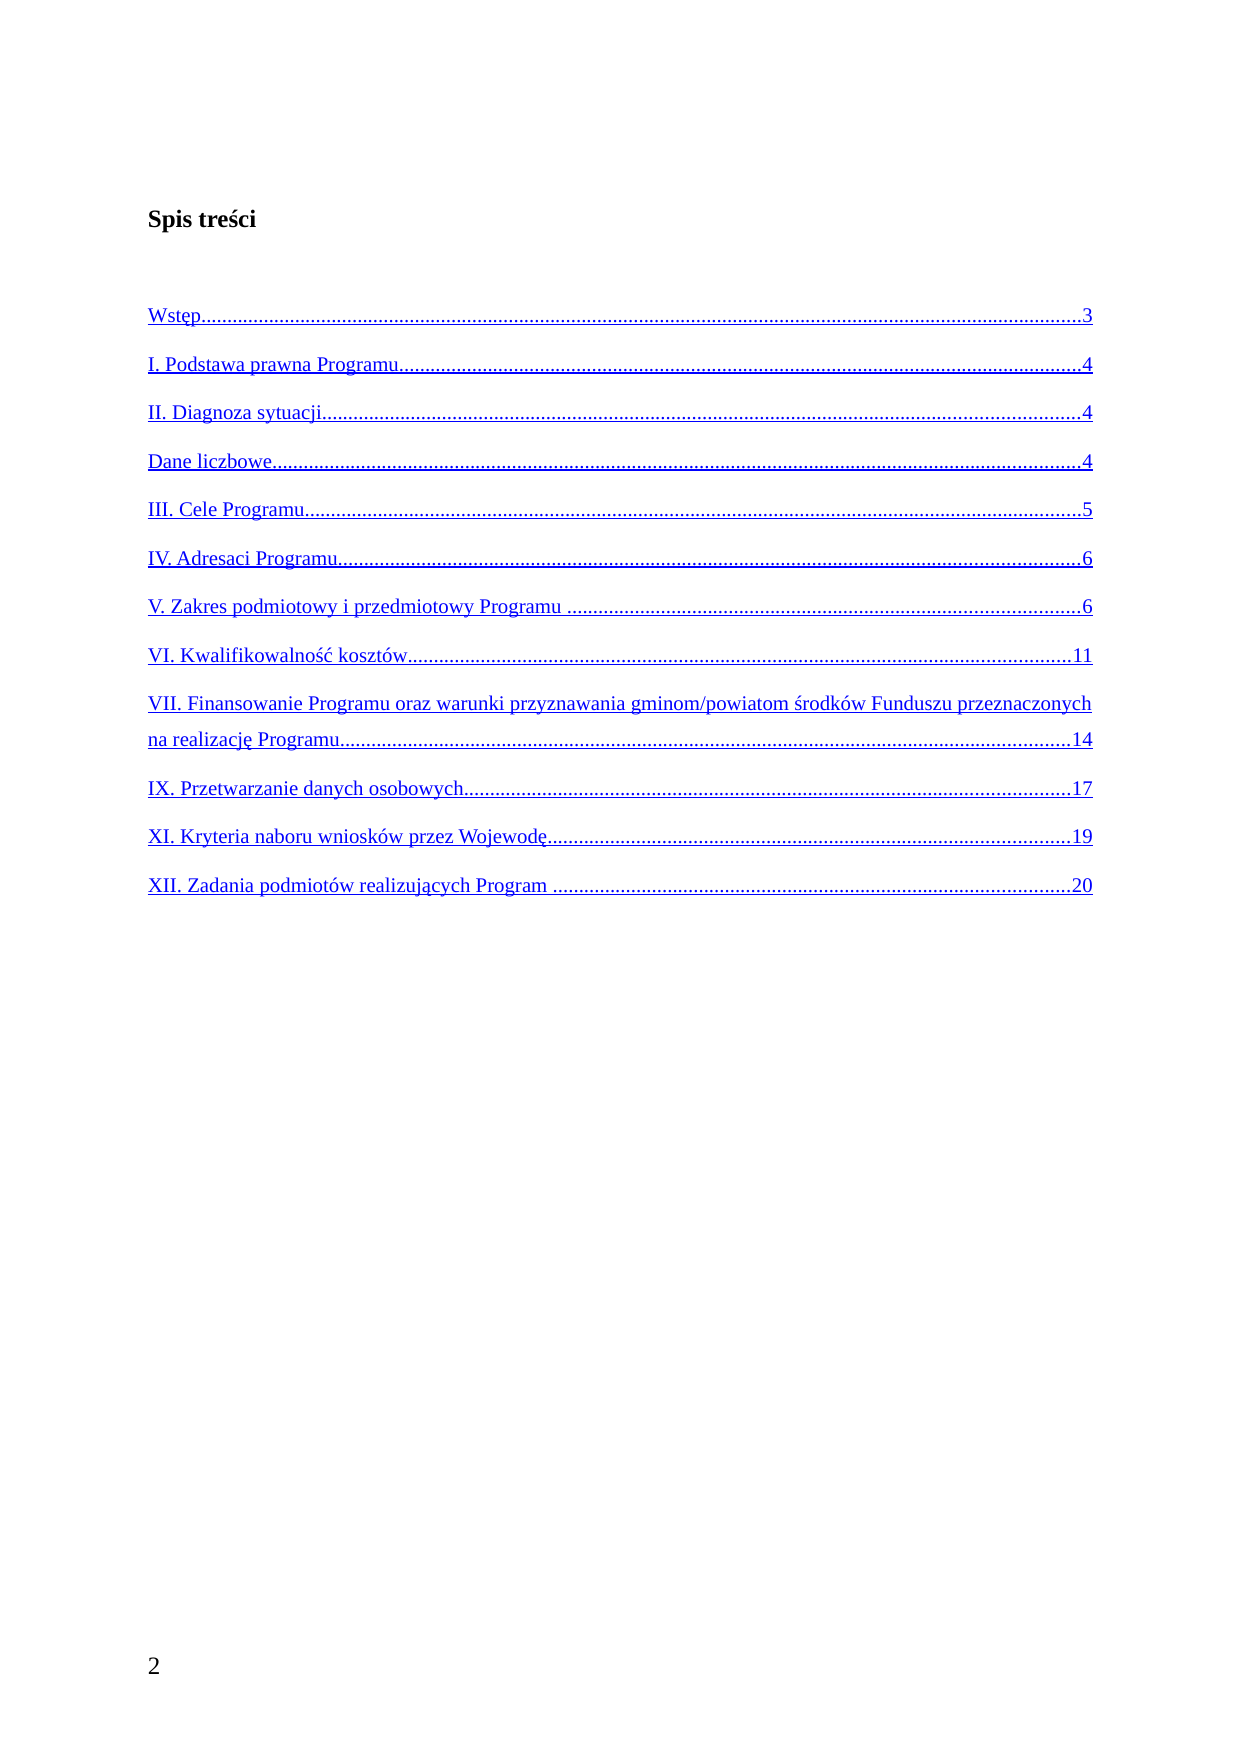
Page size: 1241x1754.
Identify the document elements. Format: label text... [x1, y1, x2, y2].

text IX. Przetwarzanie danych osobowych 17 [148, 776, 1092, 797]
text VII. Finansowanie Programu oraz warunki przyznawania gminom/powiatom środków Funduszu przeznaczonych na realizację Programu 14 [148, 713, 1092, 748]
text VI. Kwalifikowalność kosztów 11 [148, 643, 1092, 664]
text VII. Finansowanie Programu oraz warunki przyznawania gminom/powiatom środków Funduszu przeznaczonych na realizację Programu 14 [148, 691, 1092, 712]
text XII. Zadania podmiotów realizujących Program 20 [148, 873, 1092, 894]
text Spis treści [148, 204, 1092, 232]
text II. Diagnoza sytuacji 4 [148, 400, 1092, 421]
text IV. Adresaci Programu 6 [148, 546, 1092, 566]
text I. Podstawa prawna Programu 4 [148, 351, 1092, 372]
text Dane liczbowe 4 [148, 448, 1092, 469]
text Wstęp 3 [148, 303, 1092, 324]
text V. Zakres podmiotowy i przedmiotowy Programu 6 [148, 594, 1092, 615]
text III. Cele Programu 5 [148, 497, 1092, 518]
text XI. Kryteria naboru wniosków przez Wojewodę 19 [148, 824, 1092, 845]
